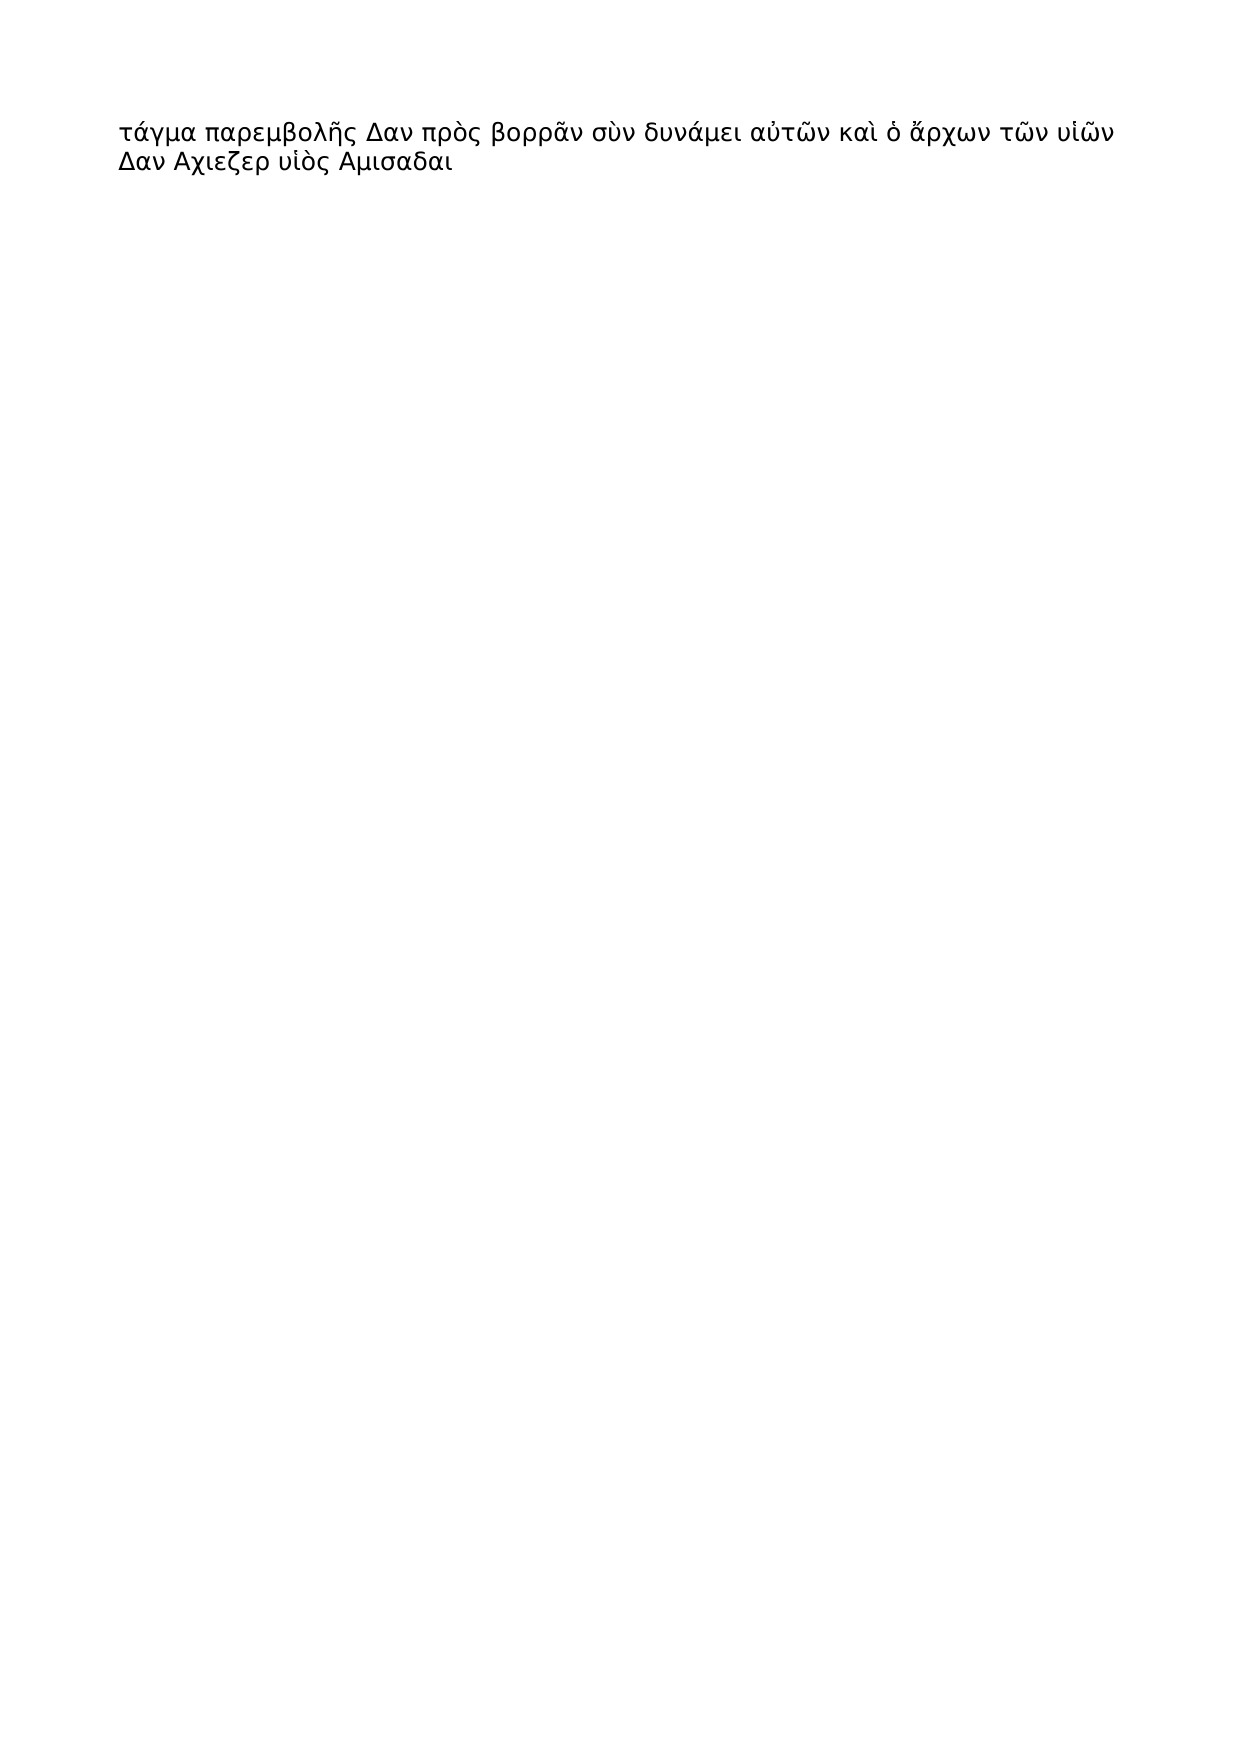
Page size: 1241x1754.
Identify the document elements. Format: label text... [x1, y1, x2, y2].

text τάγμα παρεμβολῆς Δαν πρὸς βορρᾶν σὺν δυνάμει αὐτῶν καὶ ὁ ἄρχων τῶν υἱῶν Δαν Αχιεζερ υἱὸς Αμισαδαι [118, 118, 1122, 176]
